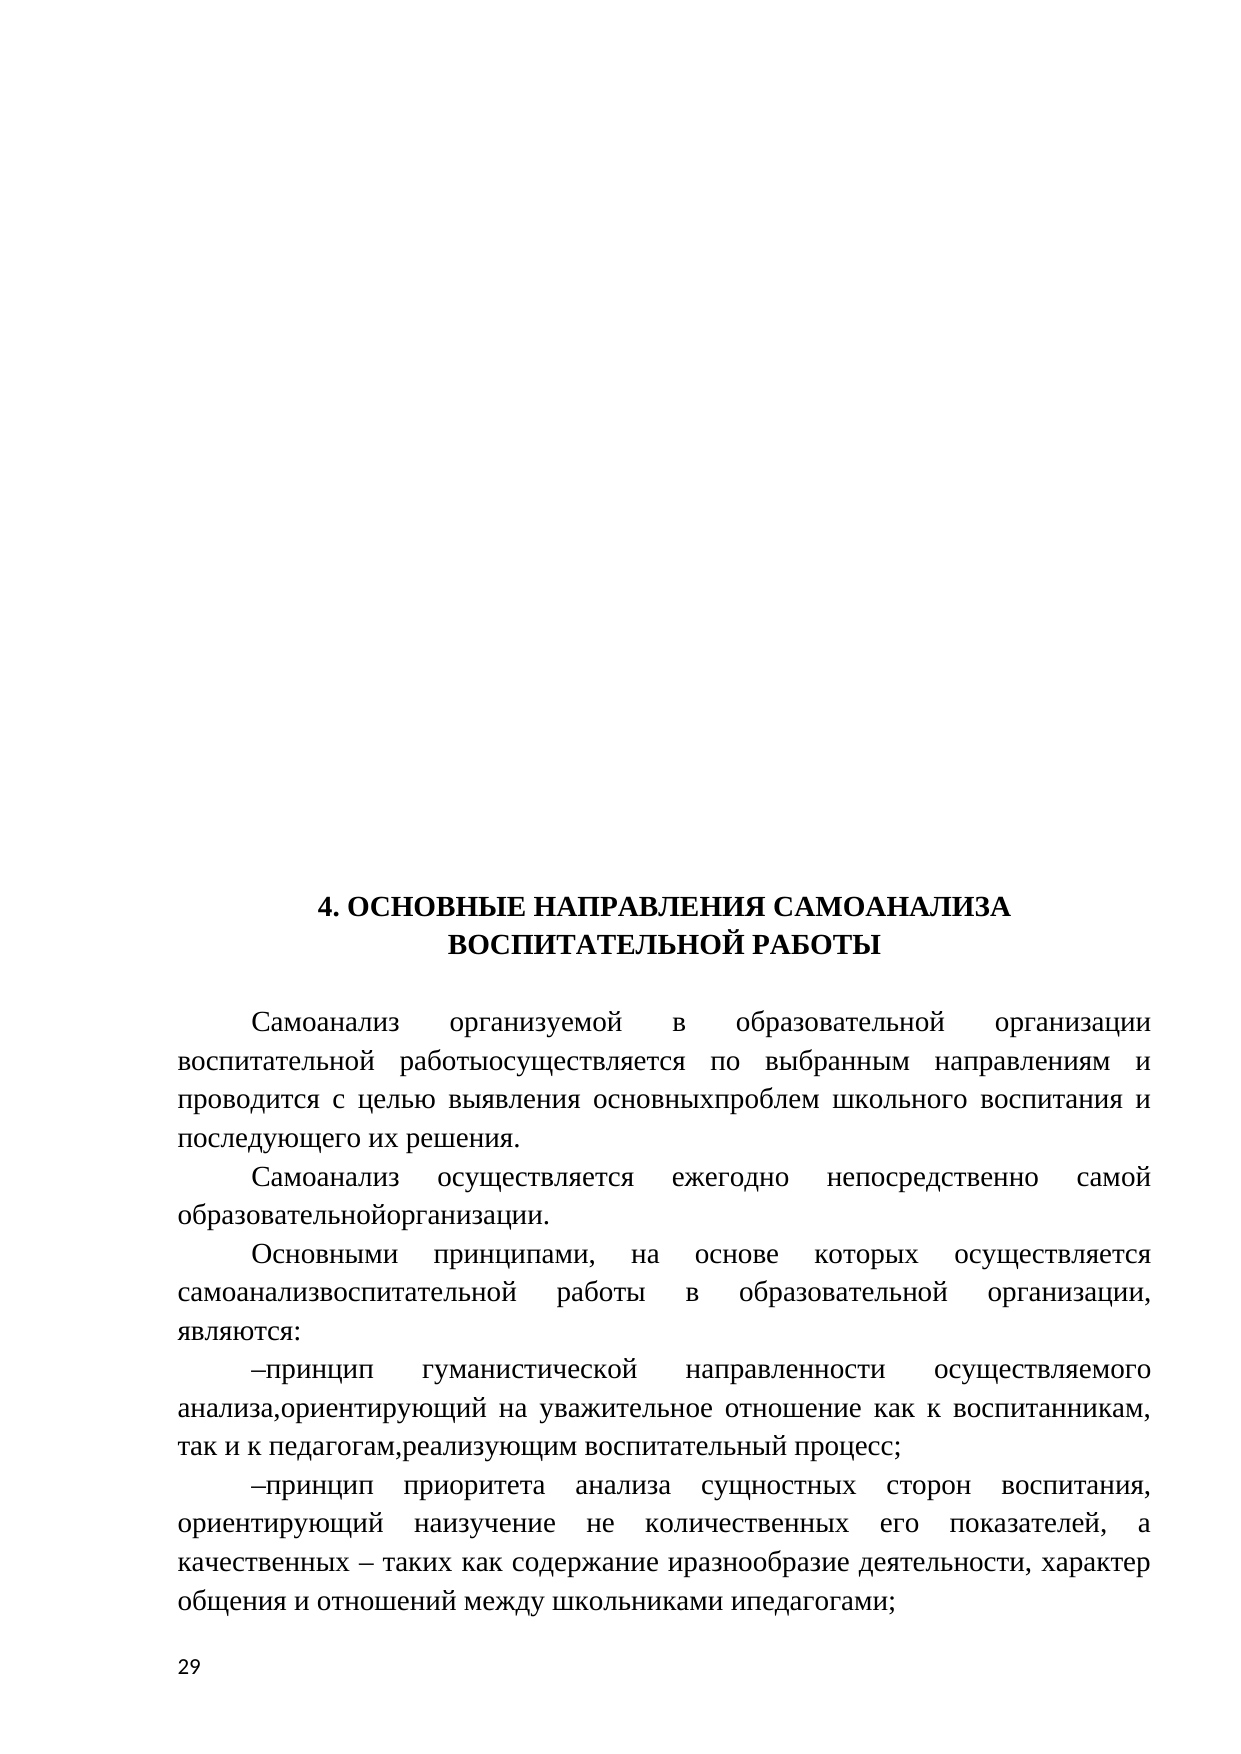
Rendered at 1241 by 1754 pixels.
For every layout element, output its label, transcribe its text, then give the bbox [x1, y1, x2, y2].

text Самоанализ организуемой в образовательной организации воспитательной работыосуществляется по выбранным направлениям и проводится с целью выявления основныхпроблем школьного воспитания и последующего их решения. [177, 1004, 1152, 1154]
text 4. ОСНОВНЫЕ НАПРАВЛЕНИЯ САМОАНАЛИЗА ВОСПИТАТЕЛЬНОЙ РАБОТЫ [177, 889, 1152, 961]
text –принцип гуманистической направленности осуществляемого анализа,ориентирующий на уважительное отношение как к воспитанникам, так и к педагогам,реализующим воспитательный процесс; [177, 1351, 1152, 1462]
text Самоанализ осуществляется ежегодно непосредственно самой образовательнойорганизации. [177, 1159, 1152, 1231]
text Основными принципами, на основе которых осуществляется самоанализвоспитательной работы в образовательной организации, являются: [177, 1236, 1152, 1346]
text –принцип приоритета анализа сущностных сторон воспитания, ориентирующий наизучение не количественных его показателей, а качественных – таких как содержание иразнообразие деятельности, характер общения и отношений между школьниками ипедагогами; [177, 1467, 1152, 1616]
